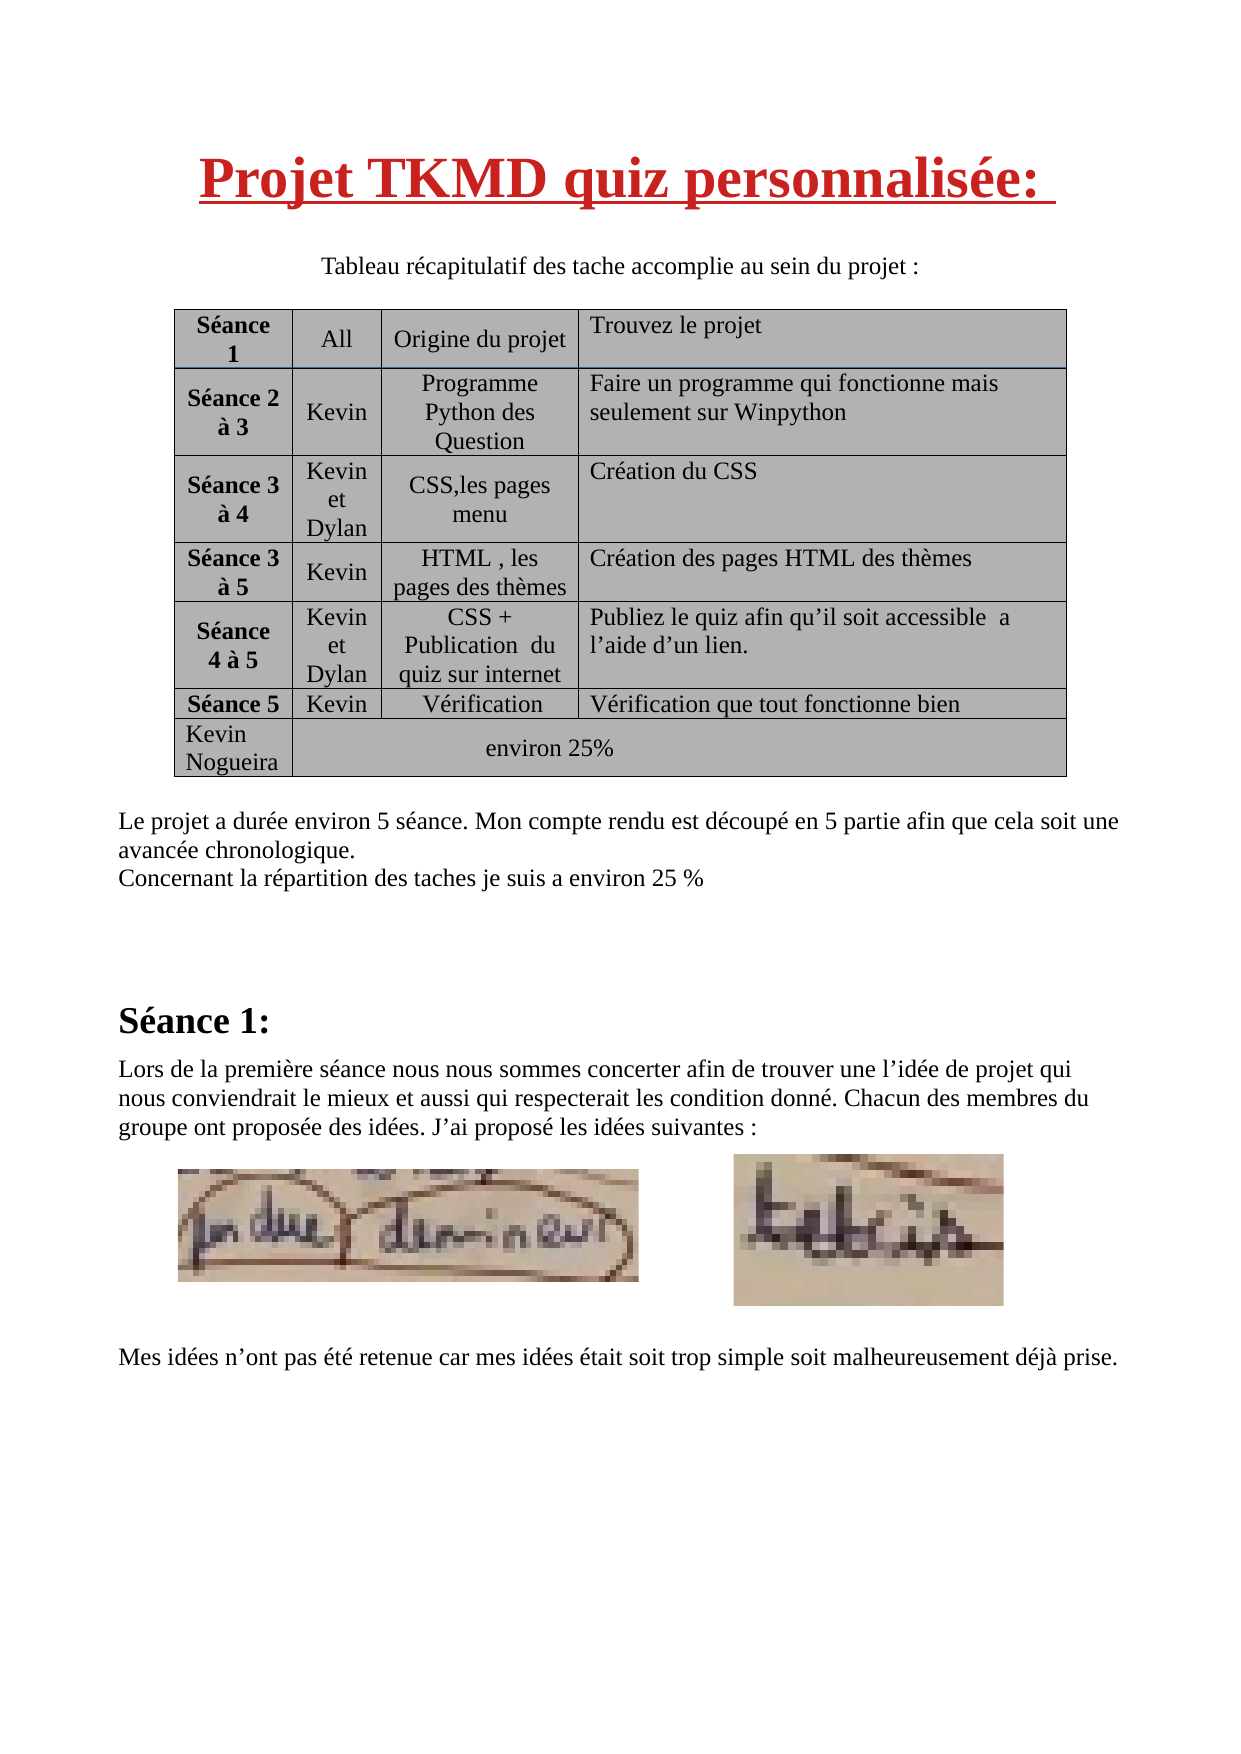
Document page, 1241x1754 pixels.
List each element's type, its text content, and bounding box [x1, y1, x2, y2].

text Tableau récapitulatif des tache accomplie au sein du projet : [118, 251, 1122, 280]
table_cell Vérification que tout fonctionne bien [579, 689, 1066, 718]
table_cell Séance 2 à 3 [175, 369, 292, 455]
table_header Origine du projet [382, 310, 578, 367]
table_cell Kevin [293, 369, 381, 455]
subtitle Séance 1: [118, 998, 1122, 1042]
table_cell Séance 5 [175, 689, 292, 718]
table_cell Kevin [293, 543, 381, 601]
table_cell Publiez le quiz afin qu’il soit accessible a l’aide d’un lien. [579, 602, 1066, 688]
picture [177, 1169, 639, 1282]
table_header Trouvez le projet [579, 310, 1066, 367]
table_cell HTML , les pages des thèmes [382, 543, 578, 601]
table_cell Vérification [382, 689, 578, 718]
table_cell CSS + Publication du quiz sur internet [382, 602, 578, 688]
table_cell Kevin Nogueira [175, 719, 292, 776]
table_cell Séance 4 à 5 [175, 602, 292, 688]
table_header Séance 1 [175, 310, 292, 367]
table_cell  environ 25% [293, 719, 1066, 776]
table_cell CSS,les pages menu [382, 456, 578, 542]
table_cell Faire un programme qui fonctionne mais seulement sur Winpython [579, 369, 1066, 455]
table_cell Kevin [293, 689, 381, 718]
table_cell Kevin et Dylan [293, 456, 381, 542]
table_cell Séance 3 à 4 [175, 456, 292, 542]
text Mes idées n’ont pas été retenue car mes idées était soit trop simple soit malheureusement déjà prise. [118, 1342, 1122, 1371]
text Lors de la première séance nous nous sommes concerter afin de trouver une l’idée de projet qui nous conviendrait le mieux et aussi qui respecterait les condition donné. Chacun des membres du groupe ont proposée des idées. J’ai proposé les idées suivantes : [118, 1054, 1122, 1141]
table_cell Programme Python des Question [382, 369, 578, 455]
table_cell Création des pages HTML des thèmes [579, 543, 1066, 601]
picture [733, 1154, 1004, 1306]
title Projet TKMD quiz personnalisée: [118, 143, 1122, 210]
table_cell Séance 3 à 5 [175, 543, 292, 601]
table_header All [293, 310, 381, 367]
table_cell Kevin et Dylan [293, 602, 381, 688]
text Le projet a durée environ 5 séance. Mon compte rendu est découpé en 5 partie afin que cela soit une avancée chronologique. [118, 806, 1122, 863]
text Concernant la répartition des taches je suis a environ 25 % [118, 863, 1122, 892]
table_cell Création du CSS [579, 456, 1066, 542]
